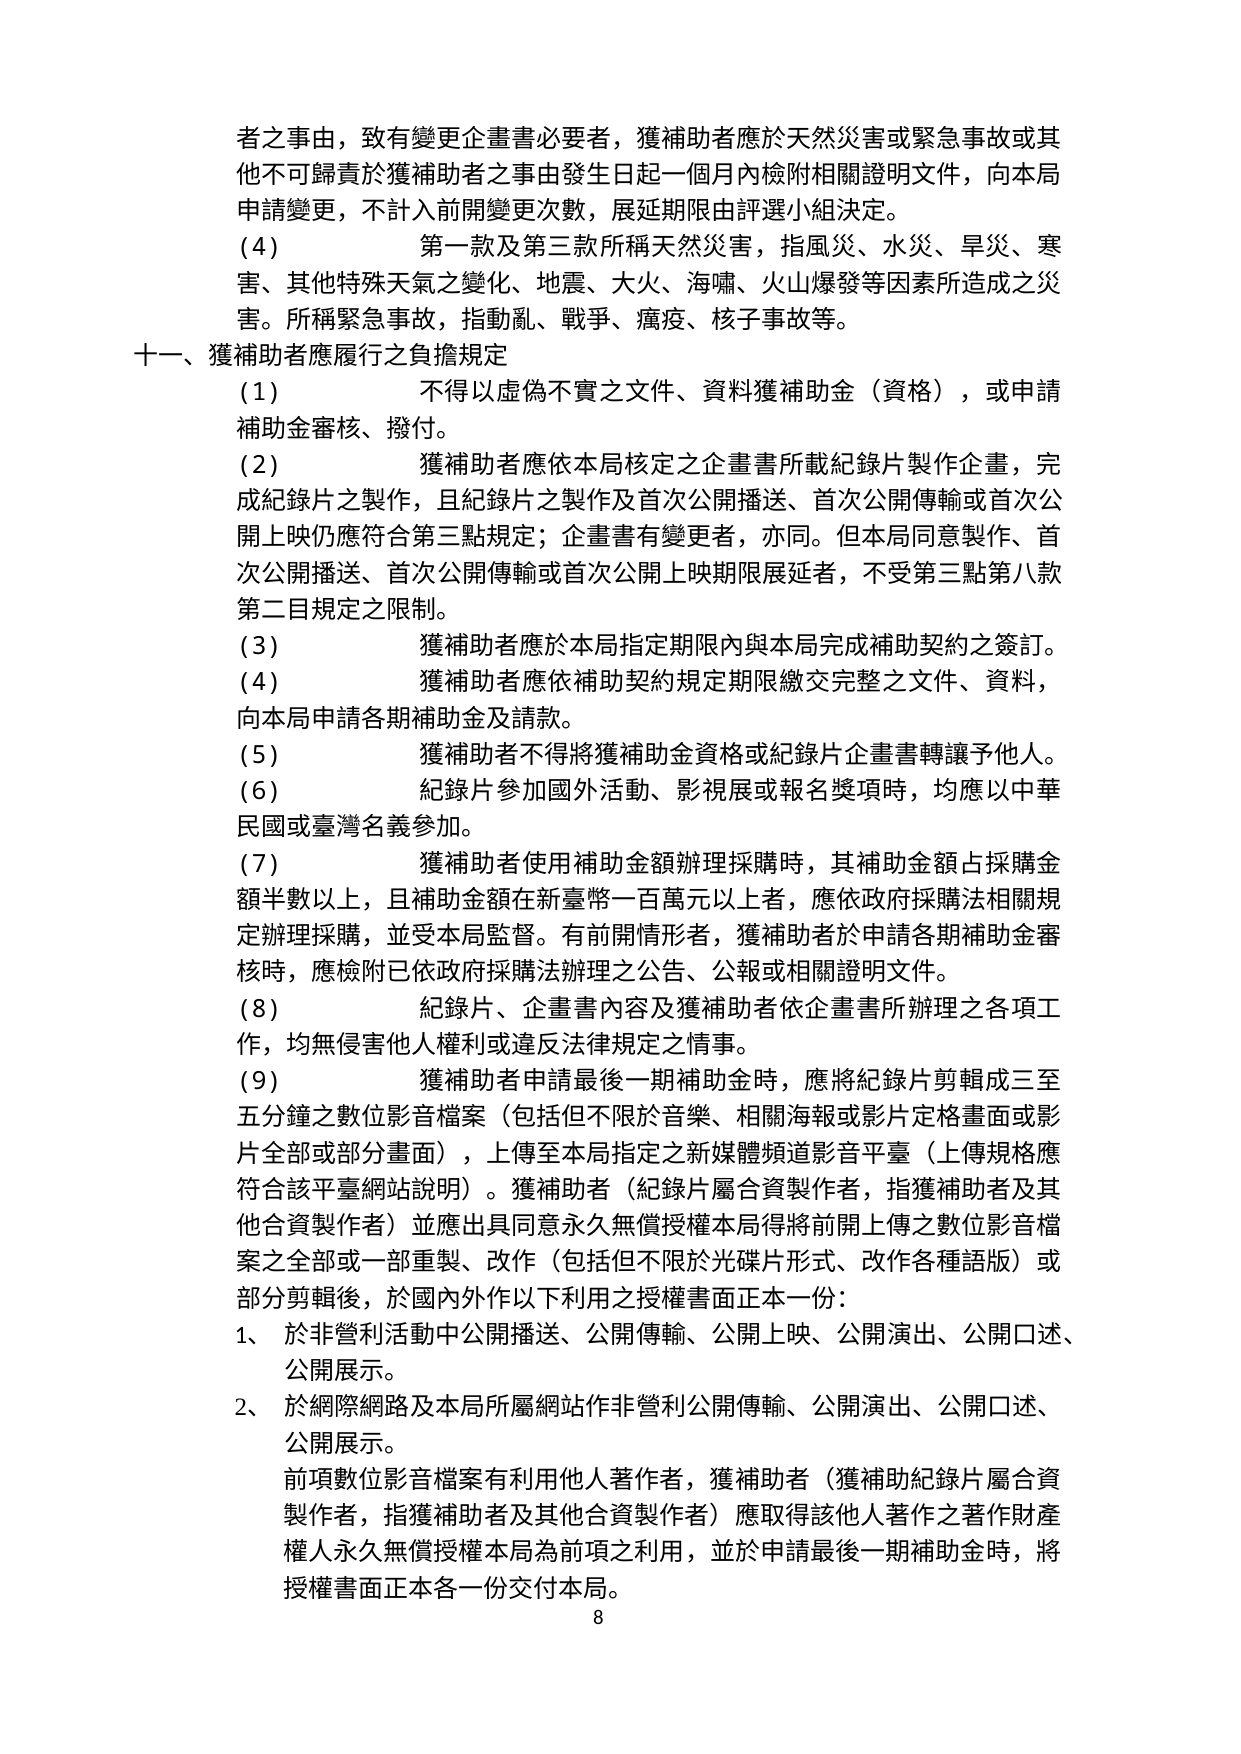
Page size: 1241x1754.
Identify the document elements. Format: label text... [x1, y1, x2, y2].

list 獲補助者使用補助金額辦理採購時，其補助金額占採購金額半數以上，且補助金額在新臺幣一百萬元以上者，應依政府採購法相關規定辦理採購，並受本局監督。有前開情形者，獲補助者於申請各期補助金審核時，應檢附已依政府採購法辦理之公告、公報或相關證明文件。 [236, 843, 1063, 988]
text 十一、獲補助者應履行之負擔規定 [133, 336, 1063, 372]
list 獲補助者不得將獲補助金資格或紀錄片企畫書轉讓予他人。 [236, 734, 1063, 771]
list 於非營利活動中公開播送、公開傳輸、公開上映、公開演出、公開口述、公開展示。 [234, 1314, 1063, 1387]
list 獲補助者應依補助契約規定期限繳交完整之文件、資料，向本局申請各期補助金及請款。 [236, 662, 1063, 734]
list 於網際網路及本局所屬網站作非營利公開傳輸、公開演出、公開口述、公開展示。 [234, 1387, 1063, 1459]
list 紀錄片、企畫書內容及獲補助者依企畫書所辦理之各項工作，均無侵害他人權利或違反法律規定之情事。 [236, 988, 1063, 1061]
text 前項數位影音檔案有利用他人著作者，獲補助者（獲補助紀錄片屬合資製作者，指獲補助者及其他合資製作者）應取得該他人著作之著作財產權人永久無償授權本局為前項之利用，並於申請最後一期補助金時，將授權書面正本各一份交付本局。 [283, 1459, 1063, 1604]
list 第一款及第三款所稱天然災害，指風災、水災、旱災、寒害、其他特殊天氣之變化、地震、大火、海嘯、火山爆發等因素所造成之災害。所稱緊急事故，指動亂、戰爭、癘疫、核子事故等。 [236, 227, 1063, 336]
list 獲補助者申請最後一期補助金時，應將紀錄片剪輯成三至五分鐘之數位影音檔案（包括但不限於音樂、相關海報或影片定格畫面或影片全部或部分畫面），上傳至本局指定之新媒體頻道影音平臺（上傳規格應符合該平臺網站說明）。獲補助者（紀錄片屬合資製作者，指獲補助者及其他合資製作者）並應出具同意永久無償授權本局得將前開上傳之數位影音檔案之全部或一部重製、改作（包括但不限於光碟片形式、改作各種語版）或部分剪輯後，於國內外作以下利用之授權書面正本一份： [236, 1061, 1063, 1314]
list 不得以虛偽不實之文件、資料獲補助金（資格），或申請補助金審核、撥付。 [236, 372, 1063, 444]
list 獲補助者應依本局核定之企畫書所載紀錄片製作企畫，完成紀錄片之製作，且紀錄片之製作及首次公開播送、首次公開傳輸或首次公開上映仍應符合第三點規定；企畫書有變更者，亦同。但本局同意製作、首次公開播送、首次公開傳輸或首次公開上映期限展延者，不受第三點第八款第二目規定之限制。 [236, 444, 1063, 626]
list 獲補助者應於本局指定期限內與本局完成補助契約之簽訂。 [236, 626, 1063, 662]
list 紀錄片參加國外活動、影視展或報名獎項時，均應以中華民國或臺灣名義參加。 [236, 771, 1063, 843]
list 依第一款規定申請變更事項涉及期限之展延者，以二次為限，並應提供展延理由及佐證資料。必要時，本局得要求獲補助者到局說明，並將視其所提出之理由及事證是否充分及合理，決定准駁其展延申請，展延之期限由評選小組決定。但因天然災害或緊急事故或其他不可歸責於獲補助者之事由，致有變更企畫書必要者，獲補助者應於天然災害或緊急事故或其他不可歸責於獲補助者之事由發生日起一個月內檢附相關證明文件，向本局申請變更，不計入前開變更次數，展延期限由評選小組決定。 [236, 118, 1063, 227]
